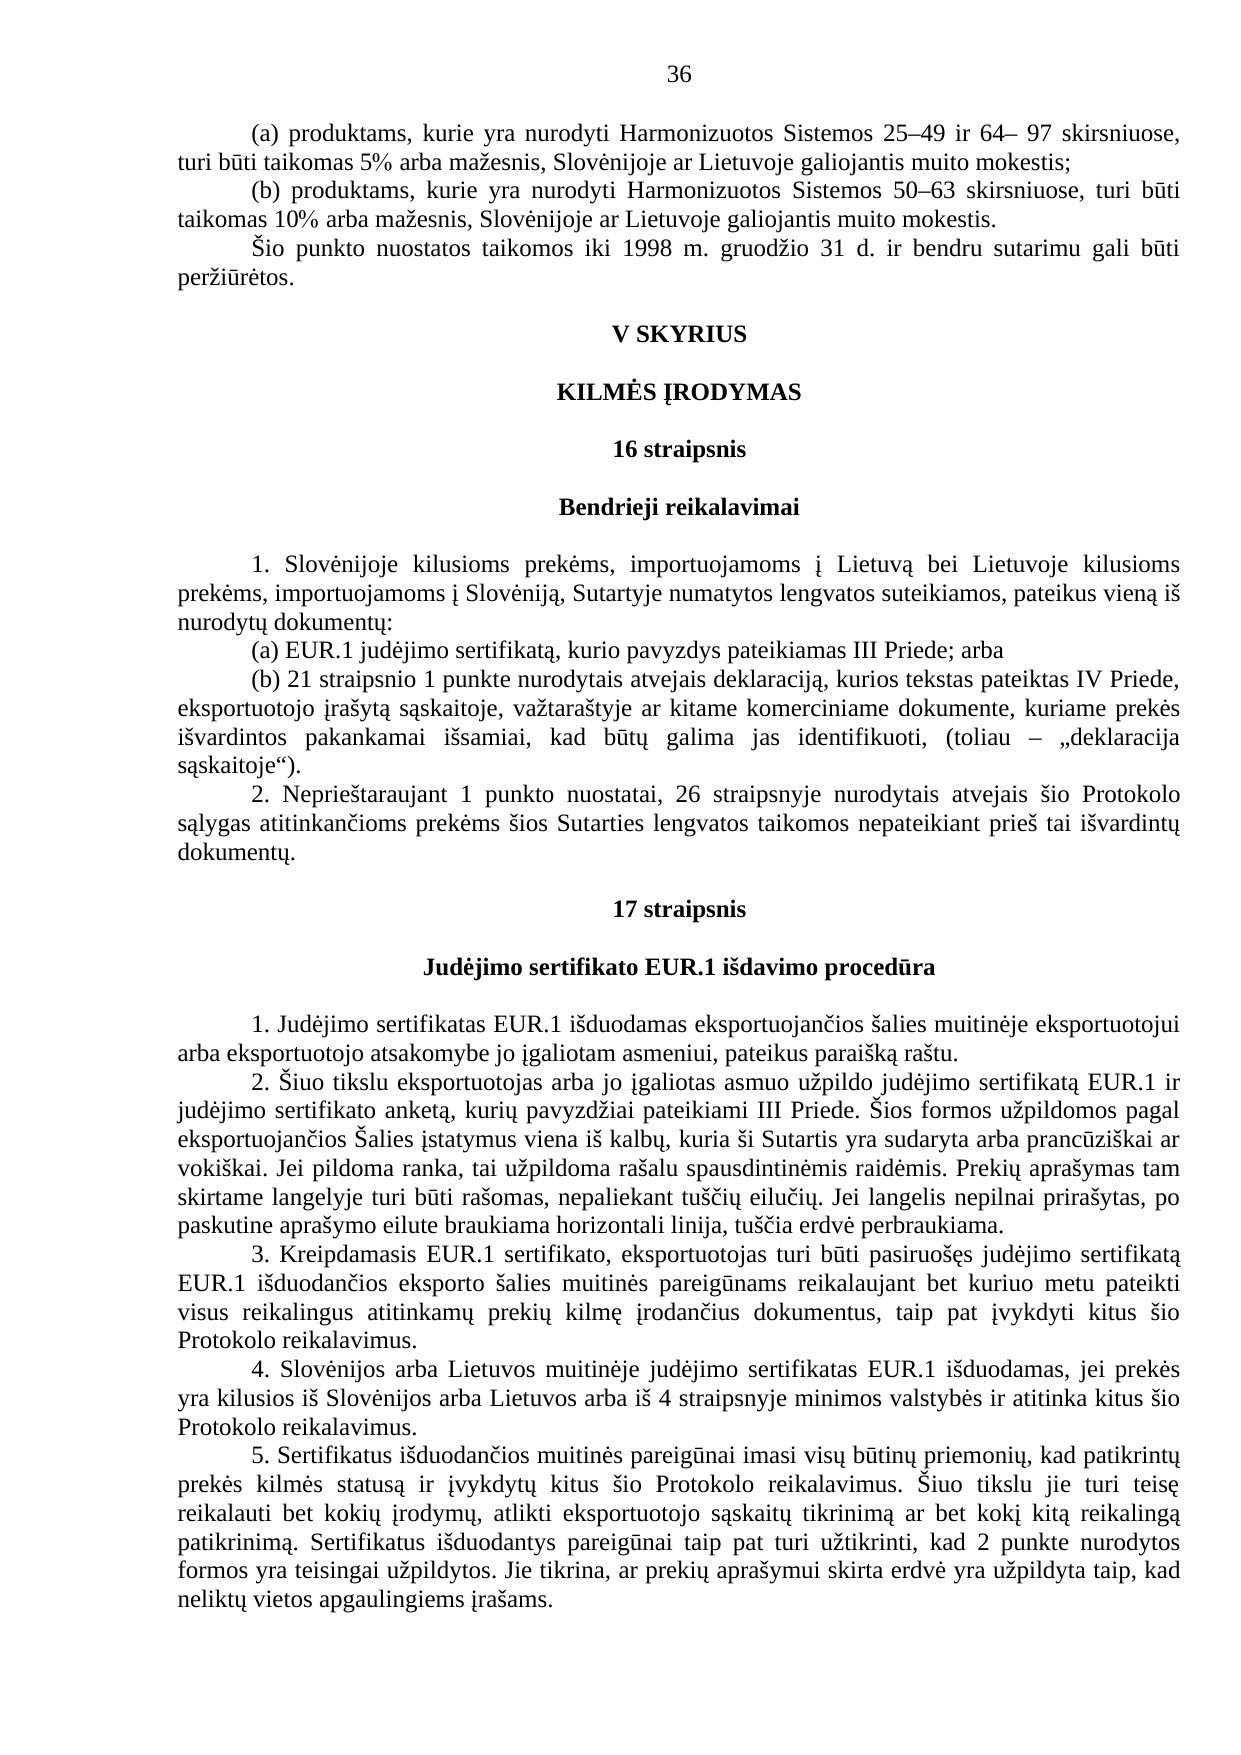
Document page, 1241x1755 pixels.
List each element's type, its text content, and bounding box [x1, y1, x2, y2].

text 16 straipsnis [177, 434, 1181, 463]
text KILMĖS ĮRODYMAS [177, 377, 1181, 406]
text Judėjimo sertifikato EUR.1 išdavimo procedūra [177, 952, 1181, 981]
text (b) produktams, kurie yra nurodyti Harmonizuotos Sistemos 50–63 skirsniuose, turi būti taikomas 10 arba mažesnis, Slovėnijoje ar Lietuvoje galiojantis muito mokestis. [177, 176, 1181, 233]
text 2. Šiuo tikslu eksportuotojas arba jo įgaliotas asmuo užpildo judėjimo sertifikatą EUR.1 ir judėjimo sertifikato anketą, kurių pavyzdžiai pateikiami III Priede. Šios formos užpildomos pagal eksportuojančios Šalies įstatymus viena iš kalbų, kuria ši Sutartis yra sudaryta arba prancūziškai ar vokiškai. Jei pildoma ranka, tai užpildoma rašalu spausdintinėmis raidėmis. Prekių aprašymas tam skirtame langelyje turi būti rašomas, nepaliekant tuščių eilučių. Jei langelis nepilnai prirašytas, po paskutine aprašymo eilute braukiama horizontali linija, tuščia erdvė perbraukiama. [177, 1067, 1181, 1239]
text 3. Kreipdamasis EUR.1 sertifikato, eksportuotojas turi būti pasiruošęs judėjimo sertifikatą EUR.1 išduodančios eksporto šalies muitinės pareigūnams reikalaujant bet kuriuo metu pateikti visus reikalingus atitinkamų prekių kilmę įrodančius dokumentus, taip pat įvykdyti kitus šio Protokolo reikalavimus. [177, 1239, 1181, 1354]
text 5. Sertifikatus išduodančios muitinės pareigūnai imasi visų būtinų priemonių, kad patikrintų prekės kilmės statusą ir įvykdytų kitus šio Protokolo reikalavimus. Šiuo tikslu jie turi teisę reikalauti bet kokių įrodymų, atlikti eksportuotojo sąskaitų tikrinimą ar bet kokį kitą reikalingą patikrinimą. Sertifikatus išduodantys pareigūnai taip pat turi užtikrinti, kad 2 punkte nurodytos formos yra teisingai užpildytos. Jie tikrina, ar prekių aprašymui skirta erdvė yra užpildyta taip, kad neliktų vietos apgaulingiems įrašams. [177, 1441, 1181, 1613]
text V SKYRIUS [177, 319, 1181, 348]
text 1. Slovėnijoje kilusioms prekėms, importuojamoms į Lietuvą bei Lietuvoje kilusioms prekėms, importuojamoms į Slovėniją, Sutartyje numatytos lengvatos suteikiamos, pateikus vieną iš nurodytų dokumentų: [177, 549, 1181, 636]
text 1. Judėjimo sertifikatas EUR.1 išduodamas eksportuojančios šalies muitinėje eksportuotojui arba eksportuotojo atsakomybe jo įgaliotam asmeniui, pateikus paraišką raštu. [177, 1009, 1181, 1067]
text 17 straipsnis [177, 894, 1181, 923]
text Bendrieji reikalavimai [177, 492, 1181, 521]
text (a) EUR.1 judėjimo sertifikatą, kurio pavyzdys pateikiamas III Priede; arba [177, 636, 1181, 664]
text (a) produktams, kurie yra nurodyti Harmonizuotos Sistemos 25–49 ir 64– 97 skirsniuose, turi būti taikomas 5 arba mažesnis, Slovėnijoje ar Lietuvoje galiojantis muito mokestis; [177, 118, 1181, 176]
text 2. Neprieštaraujant 1 punkto nuostatai, 26 straipsnyje nurodytais atvejais šio Protokolo sąlygas atitinkančioms prekėms šios Sutarties lengvatos taikomos nepateikiant prieš tai išvardintų dokumentų. [177, 779, 1181, 866]
text (b) 21 straipsnio 1 punkte nurodytais atvejais deklaraciją, kurios tekstas pateiktas IV Priede, eksportuotojo įrašytą sąskaitoje, važtaraštyje ar kitame komerciniame dokumente, kuriame prekės išvardintos pakankamai išsamiai, kad būtų galima jas identifikuoti, (toliau – „deklaracija sąskaitoje“). [177, 664, 1181, 779]
text 4. Slovėnijos arba Lietuvos muitinėje judėjimo sertifikatas EUR.1 išduodamas, jei prekės yra kilusios iš Slovėnijos arba Lietuvos arba iš 4 straipsnyje minimos valstybės ir atitinka kitus šio Protokolo reikalavimus. [177, 1354, 1181, 1441]
text Šio punkto nuostatos taikomos iki 1998 m. gruodžio 31 d. ir bendru sutarimu gali būti peržiūrėtos. [177, 233, 1181, 291]
